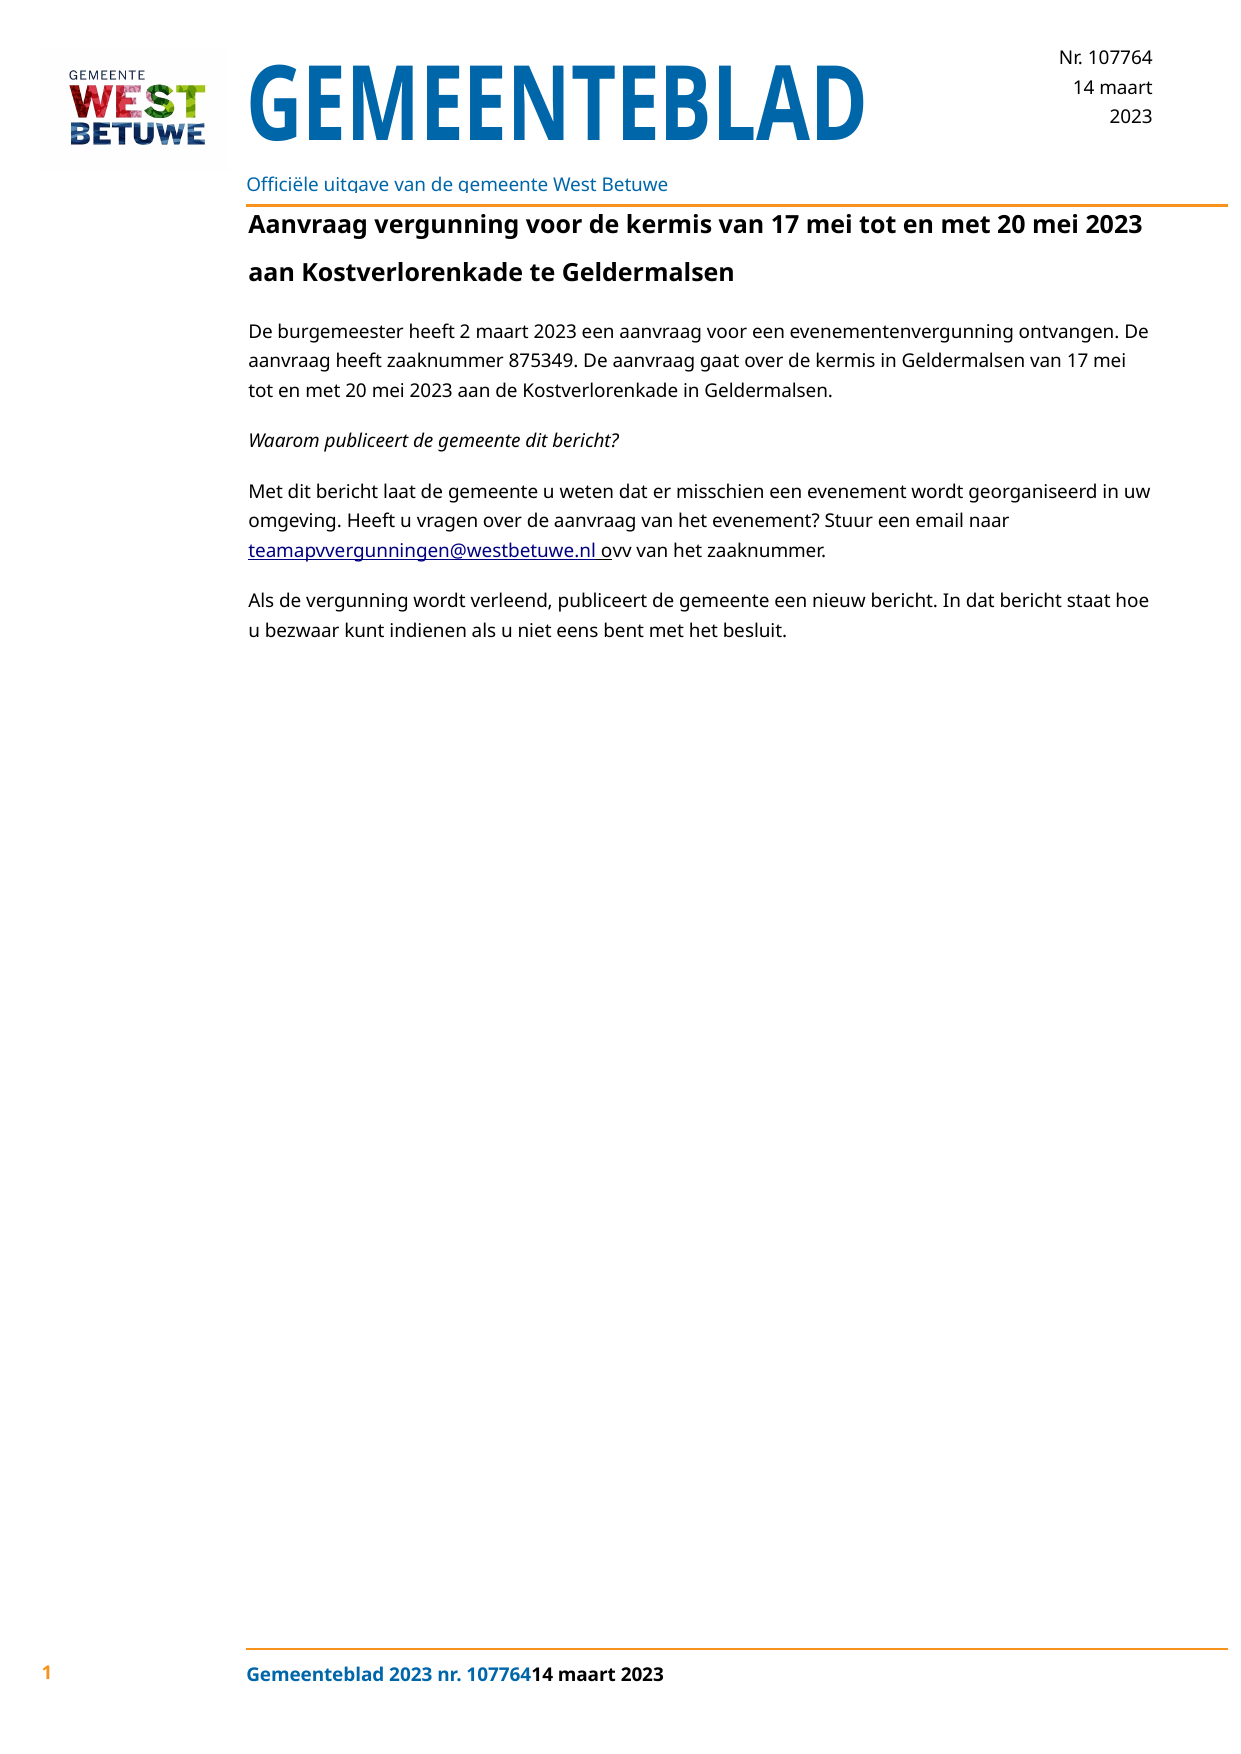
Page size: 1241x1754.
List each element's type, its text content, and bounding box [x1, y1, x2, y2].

text Met dit bericht laat de gemeente u weten dat er misschien een evenement wordt georganiseerd in uw omgeving. Heeft u vragen over de aanvraag van het evenement? Stuur een email naar teamapvvergunningen@westbetuwe.nl ovv van het zaaknummer. [248, 478, 1152, 563]
text De burgemeester heeft 2 maart 2023 een aanvraag voor een evenementenvergunning ontvangen. De aanvraag heeft zaaknummer 875349. De aanvraag gaat over de kermis in Geldermalsen van 17 mei tot en met 20 mei 2023 aan de Kostverlorenkade in Geldermalsen. [248, 318, 1152, 403]
text Waarom publiceert de gemeente dit bericht? [248, 427, 1152, 453]
text Aanvraag vergunning voor de kermis van 17 mei tot en met 20 mei 2023 aan Kostverlorenkade te Geldermalsen [248, 207, 1152, 288]
picture [41, 47, 231, 172]
text Als de vergunning wordt verleend, publiceert de gemeente een nieuw bericht. In dat bericht staat hoe u bezwaar kunt indienen als u niet eens bent met het besluit. [248, 587, 1152, 643]
